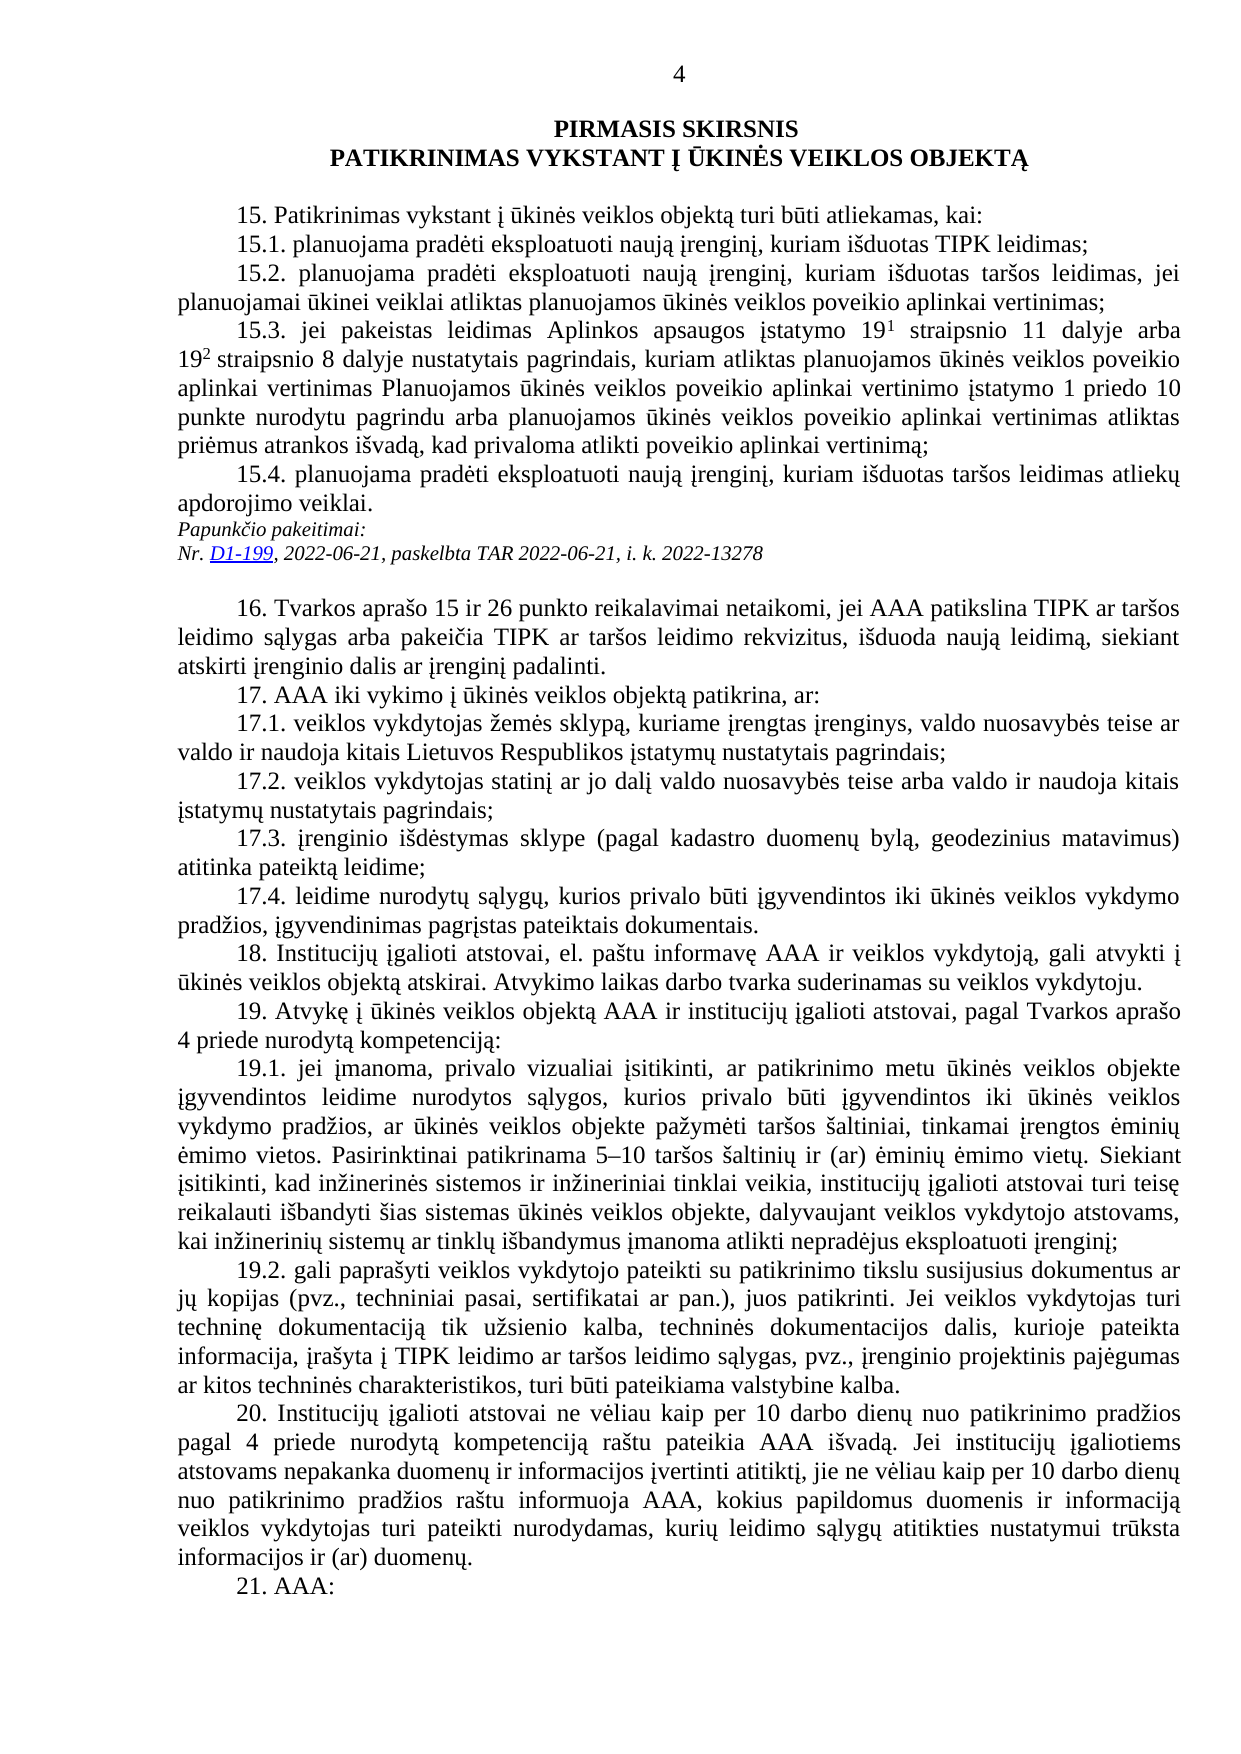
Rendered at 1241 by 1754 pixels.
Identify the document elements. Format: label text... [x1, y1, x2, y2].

text 17.2. veiklos vykdytojas statinį ar jo dalį valdo nuosavybės teise arba valdo ir naudoja kitais įstatymų nustatytais pagrindais; [177, 766, 1181, 823]
text 19. Atvykę į ūkinės veiklos objektą AAA ir institucijų įgalioti atstovai, pagal Tvarkos aprašo 4 priede nurodytą kompetenciją: [177, 996, 1181, 1053]
text 16. Tvarkos aprašo 15 ir 26 punkto reikalavimai netaikomi, jei AAA patikslina TIPK ar taršos leidimo sąlygas arba pakeičia TIPK ar taršos leidimo rekvizitus, išduoda naują leidimą, siekiant atskirti įrenginio dalis ar įrenginį padalinti. [177, 593, 1181, 680]
text 15.3. jei pakeistas leidimas Aplinkos apsaugos įstatymo 191 straipsnio 11 dalyje arba 192 straipsnio 8 dalyje nustatytais pagrindais, kuriam atliktas planuojamos ūkinės veiklos poveikio aplinkai vertinimas Planuojamos ūkinės veiklos poveikio aplinkai vertinimo įstatymo 1 priedo 10 punkte nurodytu pagrindu arba planuojamos ūkinės veiklos poveikio aplinkai vertinimas atliktas priėmus atrankos išvadą, kad privaloma atlikti poveikio aplinkai vertinimą; [177, 315, 1181, 459]
text 17.3. įrenginio išdėstymas sklype (pagal kadastro duomenų bylą, geodezinius matavimus) atitinka pateiktą leidime; [177, 823, 1181, 881]
text 17.4. leidime nurodytų sąlygų, kurios privalo būti įgyvendintos iki ūkinės veiklos vykdymo pradžios, įgyvendinimas pagrįstas pateiktais dokumentais. [177, 881, 1181, 938]
text Nr. D1-199, 2022-06-21, paskelbta TAR 2022-06-21, i. k. 2022-13278 [177, 541, 1181, 565]
subtitle PIRMASIS SKIRSNIS [177, 114, 1181, 143]
text Papunkčio pakeitimai: [177, 517, 1181, 541]
text 15. Patikrinimas vykstant į ūkinės veiklos objektą turi būti atliekamas, kai: [177, 200, 1181, 229]
text 20. Institucijų įgalioti atstovai ne vėliau kaip per 10 darbo dienų nuo patikrinimo pradžios pagal 4 priede nurodytą kompetenciją raštu pateikia AAA išvadą. Jei institucijų įgaliotiems atstovams nepakanka duomenų ir informacijos įvertinti atitiktį, jie ne vėliau kaip per 10 darbo dienų nuo patikrinimo pradžios raštu informuoja AAA, kokius papildomus duomenis ir informaciją veiklos vykdytojas turi pateikti nurodydamas, kurių leidimo sąlygų atitikties nustatymui trūksta informacijos ir (ar) duomenų. [177, 1398, 1181, 1571]
text 15.2. planuojama pradėti eksploatuoti naują įrenginį, kuriam išduotas taršos leidimas, jei planuojamai ūkinei veiklai atliktas planuojamos ūkinės veiklos poveikio aplinkai vertinimas; [177, 258, 1181, 315]
text 17.1. veiklos vykdytojas žemės sklypą, kuriame įrengtas įrenginys, valdo nuosavybės teise ar valdo ir naudoja kitais Lietuvos Respublikos įstatymų nustatytais pagrindais; [177, 708, 1181, 766]
text 17. AAA iki vykimo į ūkinės veiklos objektą patikrina, ar: [177, 680, 1181, 708]
text 19.1. jei įmanoma, privalo vizualiai įsitikinti, ar patikrinimo metu ūkinės veiklos objekte įgyvendintos leidime nurodytos sąlygos, kurios privalo būti įgyvendintos iki ūkinės veiklos vykdymo pradžios, ar ūkinės veiklos objekte pažymėti taršos šaltiniai, tinkamai įrengtos ėminių ėmimo vietos. Pasirinktinai patikrinama 5–10 taršos šaltinių ir (ar) ėminių ėmimo vietų. Siekiant įsitikinti, kad inžinerinės sistemos ir inžineriniai tinklai veikia, institucijų įgalioti atstovai turi teisę reikalauti išbandyti šias sistemas ūkinės veiklos objekte, dalyvaujant veiklos vykdytojo atstovams, kai inžinerinių sistemų ar tinklų išbandymus įmanoma atlikti nepradėjus eksploatuoti įrenginį; [177, 1053, 1181, 1255]
text 15.4. planuojama pradėti eksploatuoti naują įrenginį, kuriam išduotas taršos leidimas atliekų apdorojimo veiklai. [177, 459, 1181, 517]
text 19.2. gali paprašyti veiklos vykdytojo pateikti su patikrinimo tikslu susijusius dokumentus ar jų kopijas (pvz., techniniai pasai, sertifikatai ar pan.), juos patikrinti. Jei veiklos vykdytojas turi techninę dokumentaciją tik užsienio kalba, techninės dokumentacijos dalis, kurioje pateikta informacija, įrašyta į TIPK leidimo ar taršos leidimo sąlygas, pvz., įrenginio projektinis pajėgumas ar kitos techninės charakteristikos, turi būti pateikiama valstybine kalba. [177, 1255, 1181, 1398]
text 15.1. planuojama pradėti eksploatuoti naują įrenginį, kuriam išduotas TIPK leidimas; [177, 229, 1181, 258]
text 21. AAA: [177, 1571, 1181, 1600]
text 18. Institucijų įgalioti atstovai, el. paštu informavę AAA ir veiklos vykdytoją, gali atvykti į ūkinės veiklos objektą atskirai. Atvykimo laikas darbo tvarka suderinamas su veiklos vykdytoju. [177, 938, 1181, 996]
text PATIKRINIMAS VYKSTANT Į ŪKINĖS VEIKLOS OBJEKTĄ [177, 143, 1181, 172]
